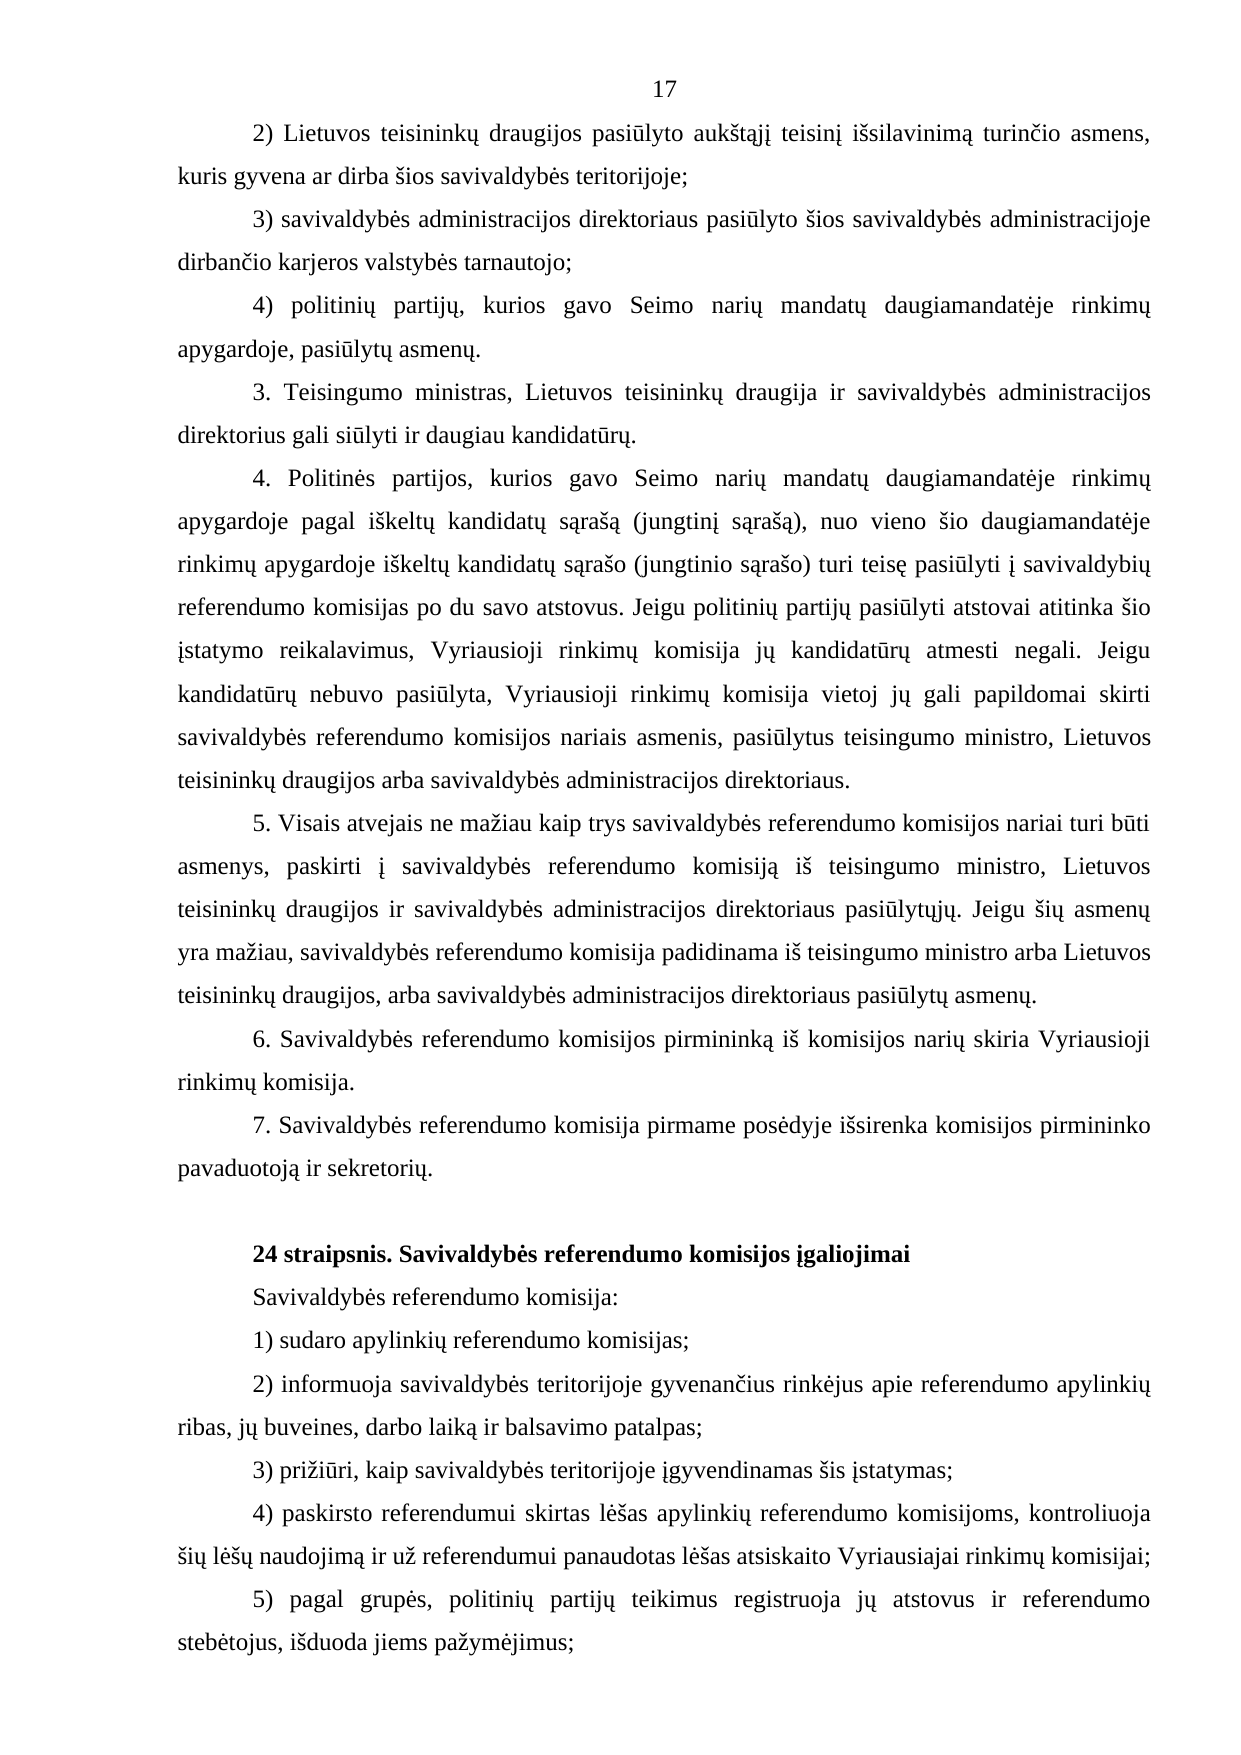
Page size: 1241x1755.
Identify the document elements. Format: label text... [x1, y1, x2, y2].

text 4) paskirsto referendumui skirtas lėšas apylinkių referendumo komisijoms, kontroliuoja šių lėšų naudojimą ir už referendumui panaudotas lėšas atsiskaito Vyriausiajai rinkimų komisijai; [177, 1498, 1152, 1570]
text 4) politinių partijų, kurios gavo Seimo narių mandatų daugiamandatėje rinkimų apygardoje, pasiūlytų asmenų. [177, 291, 1152, 362]
text 1) sudaro apylinkių referendumo komisijas; [177, 1326, 1152, 1354]
text 2) Lietuvos teisininkų draugijos pasiūlyto aukštąjį teisinį išsilavinimą turinčio asmens, kuris gyvena ar dirba šios savivaldybės teritorijoje; [177, 118, 1152, 190]
text Savivaldybės referendumo komisija: [177, 1282, 1152, 1311]
text 3. Teisingumo ministras, Lietuvos teisininkų draugija ir savivaldybės administracijos direktorius gali siūlyti ir daugiau kandidatūrų. [177, 377, 1152, 449]
text 3) prižiūri, kaip savivaldybės teritorijoje įgyvendinamas šis įstatymas; [177, 1455, 1152, 1484]
text 24 straipsnis. Savivaldybės referendumo komisijos įgaliojimai [177, 1239, 1152, 1268]
text 4. Politinės partijos, kurios gavo Seimo narių mandatų daugiamandatėje rinkimų apygardoje pagal iškeltų kandidatų sąrašą (jungtinį sąrašą), nuo vieno šio daugiamandatėje rinkimų apygardoje iškeltų kandidatų sąrašo (jungtinio sąrašo) turi teisę pasiūlyti į savivaldybių referendumo komisijas po du savo atstovus. Jeigu politinių partijų pasiūlyti atstovai atitinka šio įstatymo reikalavimus, Vyriausioji rinkimų komisija jų kandidatūrų atmesti negali. Jeigu kandidatūrų nebuvo pasiūlyta, Vyriausioji rinkimų komisija vietoj jų gali papildomai skirti savivaldybės referendumo komisijos nariais asmenis, pasiūlytus teisingumo ministro, Lietuvos teisininkų draugijos arba savivaldybės administracijos direktoriaus. [177, 463, 1152, 794]
text 2) informuoja savivaldybės teritorijoje gyvenančius rinkėjus apie referendumo apylinkių ribas, jų buveines, darbo laiką ir balsavimo patalpas; [177, 1369, 1152, 1441]
text 3) savivaldybės administracijos direktoriaus pasiūlyto šios savivaldybės administracijoje dirbančio karjeros valstybės tarnautojo; [177, 204, 1152, 276]
text 7. Savivaldybės referendumo komisija pirmame posėdyje išsirenka komisijos pirmininko pavaduotoją ir sekretorių. [177, 1110, 1152, 1182]
text 6. Savivaldybės referendumo komisijos pirmininką iš komisijos narių skiria Vyriausioji rinkimų komisija. [177, 1024, 1152, 1096]
text 5) pagal grupės, politinių partijų teikimus registruoja jų atstovus ir referendumo stebėtojus, išduoda jiems pažymėjimus; [177, 1584, 1152, 1656]
text 5. Visais atvejais ne mažiau kaip trys savivaldybės referendumo komisijos nariai turi būti asmenys, paskirti į savivaldybės referendumo komisiją iš teisingumo ministro, Lietuvos teisininkų draugijos ir savivaldybės administracijos direktoriaus pasiūlytųjų. Jeigu šių asmenų yra mažiau, savivaldybės referendumo komisija padidinama iš teisingumo ministro arba Lietuvos teisininkų draugijos, arba savivaldybės administracijos direktoriaus pasiūlytų asmenų. [177, 808, 1152, 1009]
